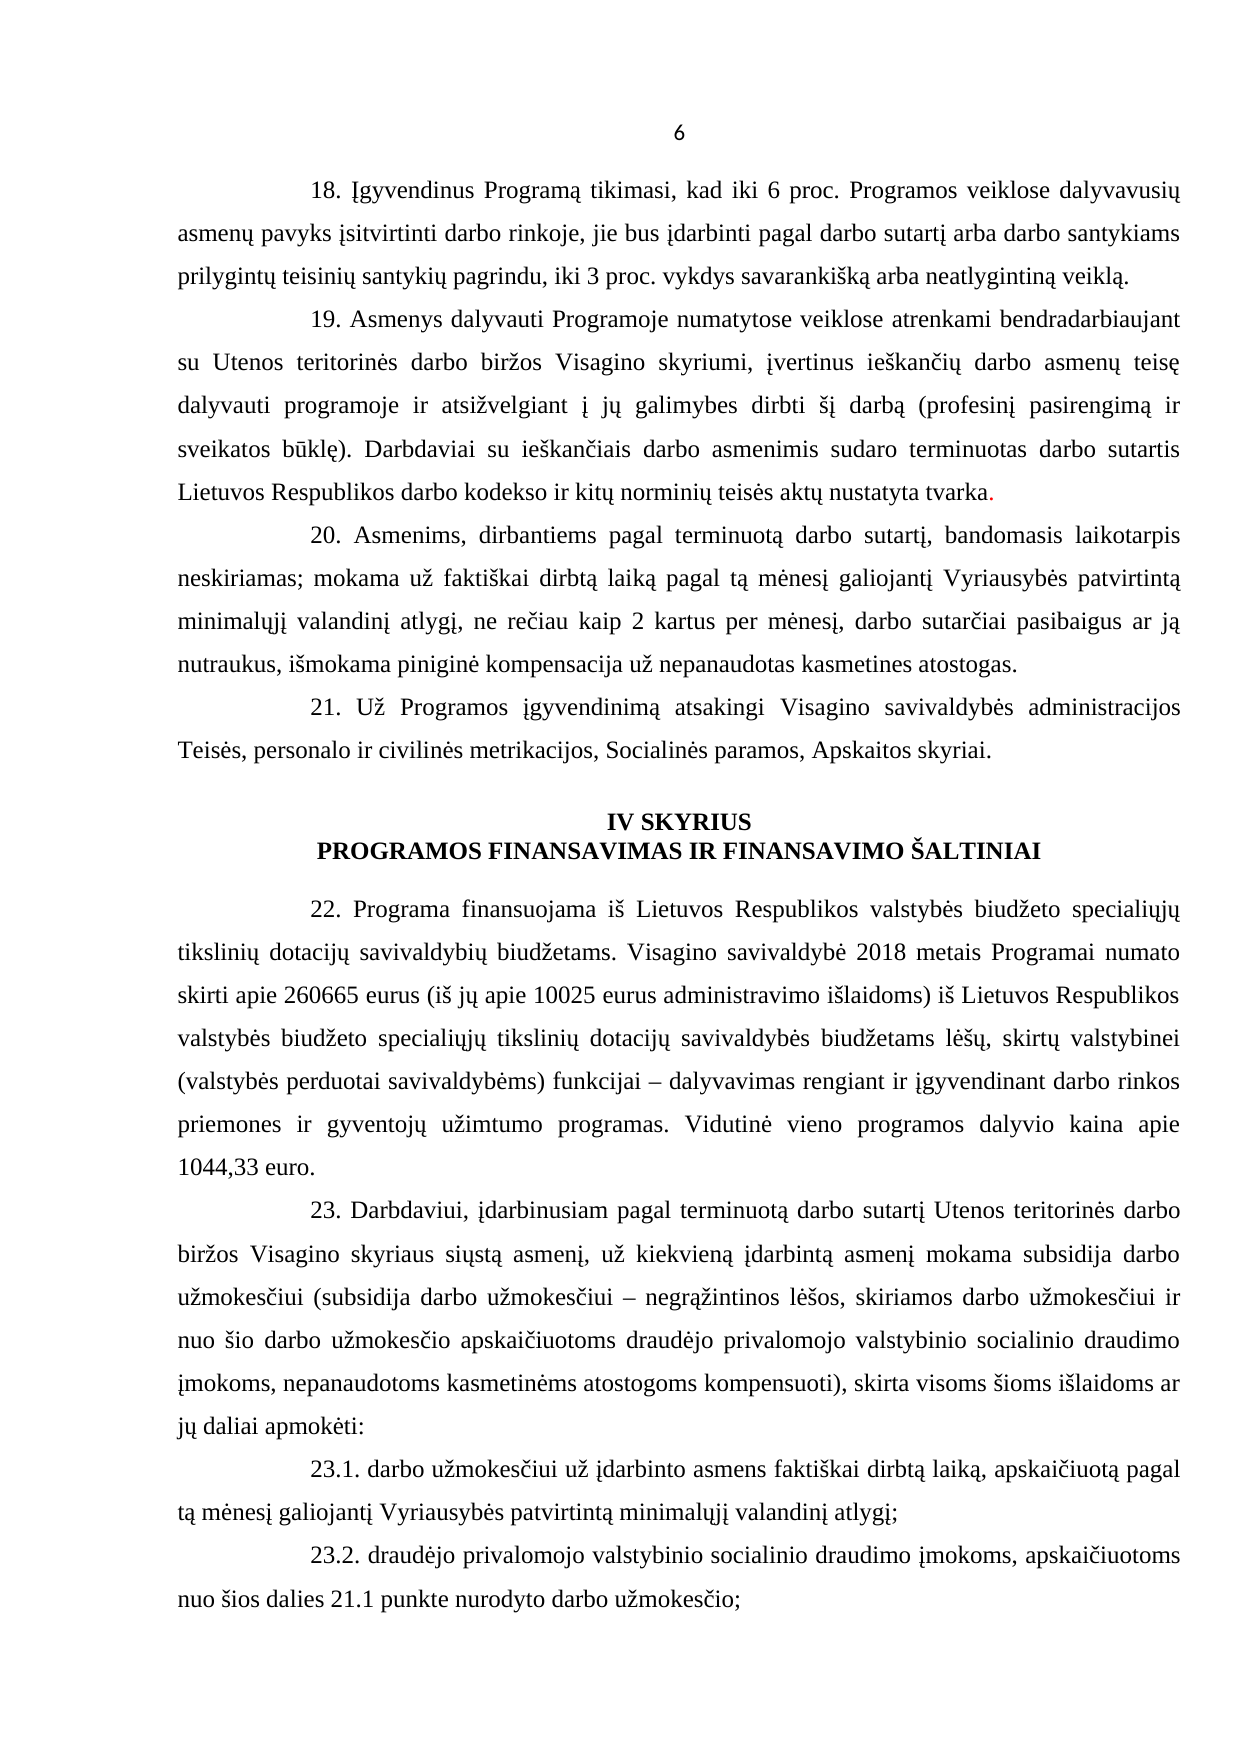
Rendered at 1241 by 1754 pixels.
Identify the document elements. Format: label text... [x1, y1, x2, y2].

text 22. Programa finansuojama iš Lietuvos Respublikos valstybės biudžeto specialiųjų tikslinių dotacijų savivaldybių biudžetams. Visagino savivaldybė 2018 metais Programai numato skirti apie 260665 eurus (iš jų apie 10025 eurus administravimo išlaidoms) iš Lietuvos Respublikos valstybės biudžeto specialiųjų tikslinių dotacijų savivaldybės biudžetams lėšų, skirtų valstybinei (valstybės perduotai savivaldybėms) funkcijai – dalyvavimas rengiant ir įgyvendinant darbo rinkos priemones ir gyventojų užimtumo programas. Vidutinė vieno programos dalyvio kaina apie 1044,33 euro. [177, 894, 1181, 1181]
text 21. Už Programos įgyvendinimą atsakingi Visagino savivaldybės administracijos Teisės, personalo ir civilinės metrikacijos, Socialinės paramos, Apskaitos skyriai. [177, 692, 1181, 764]
text 23. Darbdaviui, įdarbinusiam pagal terminuotą darbo sutartį Utenos teritorinės darbo biržos Visagino skyriaus siųstą asmenį, už kiekvieną įdarbintą asmenį mokama subsidija darbo užmokesčiui (subsidija darbo užmokesčiui – negrąžintinos lėšos, skiriamos darbo užmokesčiui ir nuo šio darbo užmokesčio apskaičiuotoms draudėjo privalomojo valstybinio socialinio draudimo įmokoms, nepanaudotoms kasmetinėms atostogoms kompensuoti), skirta visoms šioms išlaidoms ar jų daliai apmokėti: [177, 1196, 1181, 1440]
text 23.2. draudėjo privalomojo valstybinio socialinio draudimo įmokoms, apskaičiuotoms nuo šios dalies 21.1 punkte nurodyto darbo užmokesčio; [177, 1541, 1181, 1612]
text IV SKYRIUS [177, 807, 1181, 836]
text PROGRAMOS FINANSAVIMAS IR FINANSAVIMO ŠALTINIAI [177, 836, 1181, 865]
text 19. Asmenys dalyvauti Programoje numatytose veiklose atrenkami bendradarbiaujant su Utenos teritorinės darbo biržos Visagino skyriumi, įvertinus ieškančių darbo asmenų teisę dalyvauti programoje ir atsižvelgiant į jų galimybes dirbti šį darbą (profesinį pasirengimą ir sveikatos būklę). Darbdaviai su ieškančiais darbo asmenimis sudaro terminuotas darbo sutartis Lietuvos Respublikos darbo kodekso ir kitų norminių teisės aktų nustatyta tvarka. [177, 304, 1181, 506]
text 18. Įgyvendinus Programą tikimasi, kad iki 6 proc. Programos veiklose dalyvavusių asmenų pavyks įsitvirtinti darbo rinkoje, jie bus įdarbinti pagal darbo sutartį arba darbo santykiams prilygintų teisinių santykių pagrindu, iki 3 proc. vykdys savarankišką arba neatlygintiną veiklą. [177, 175, 1181, 290]
text 20. Asmenims, dirbantiems pagal terminuotą darbo sutartį, bandomasis laikotarpis neskiriamas; mokama už faktiškai dirbtą laiką pagal tą mėnesį galiojantį Vyriausybės patvirtintą minimalųjį valandinį atlygį, ne rečiau kaip 2 kartus per mėnesį, darbo sutarčiai pasibaigus ar ją nutraukus, išmokama piniginė kompensacija už nepanaudotas kasmetines atostogas. [177, 520, 1181, 678]
text 23.1. darbo užmokesčiui už įdarbinto asmens faktiškai dirbtą laiką, apskaičiuotą pagal tą mėnesį galiojantį Vyriausybės patvirtintą minimalųjį valandinį atlygį; [177, 1454, 1181, 1526]
